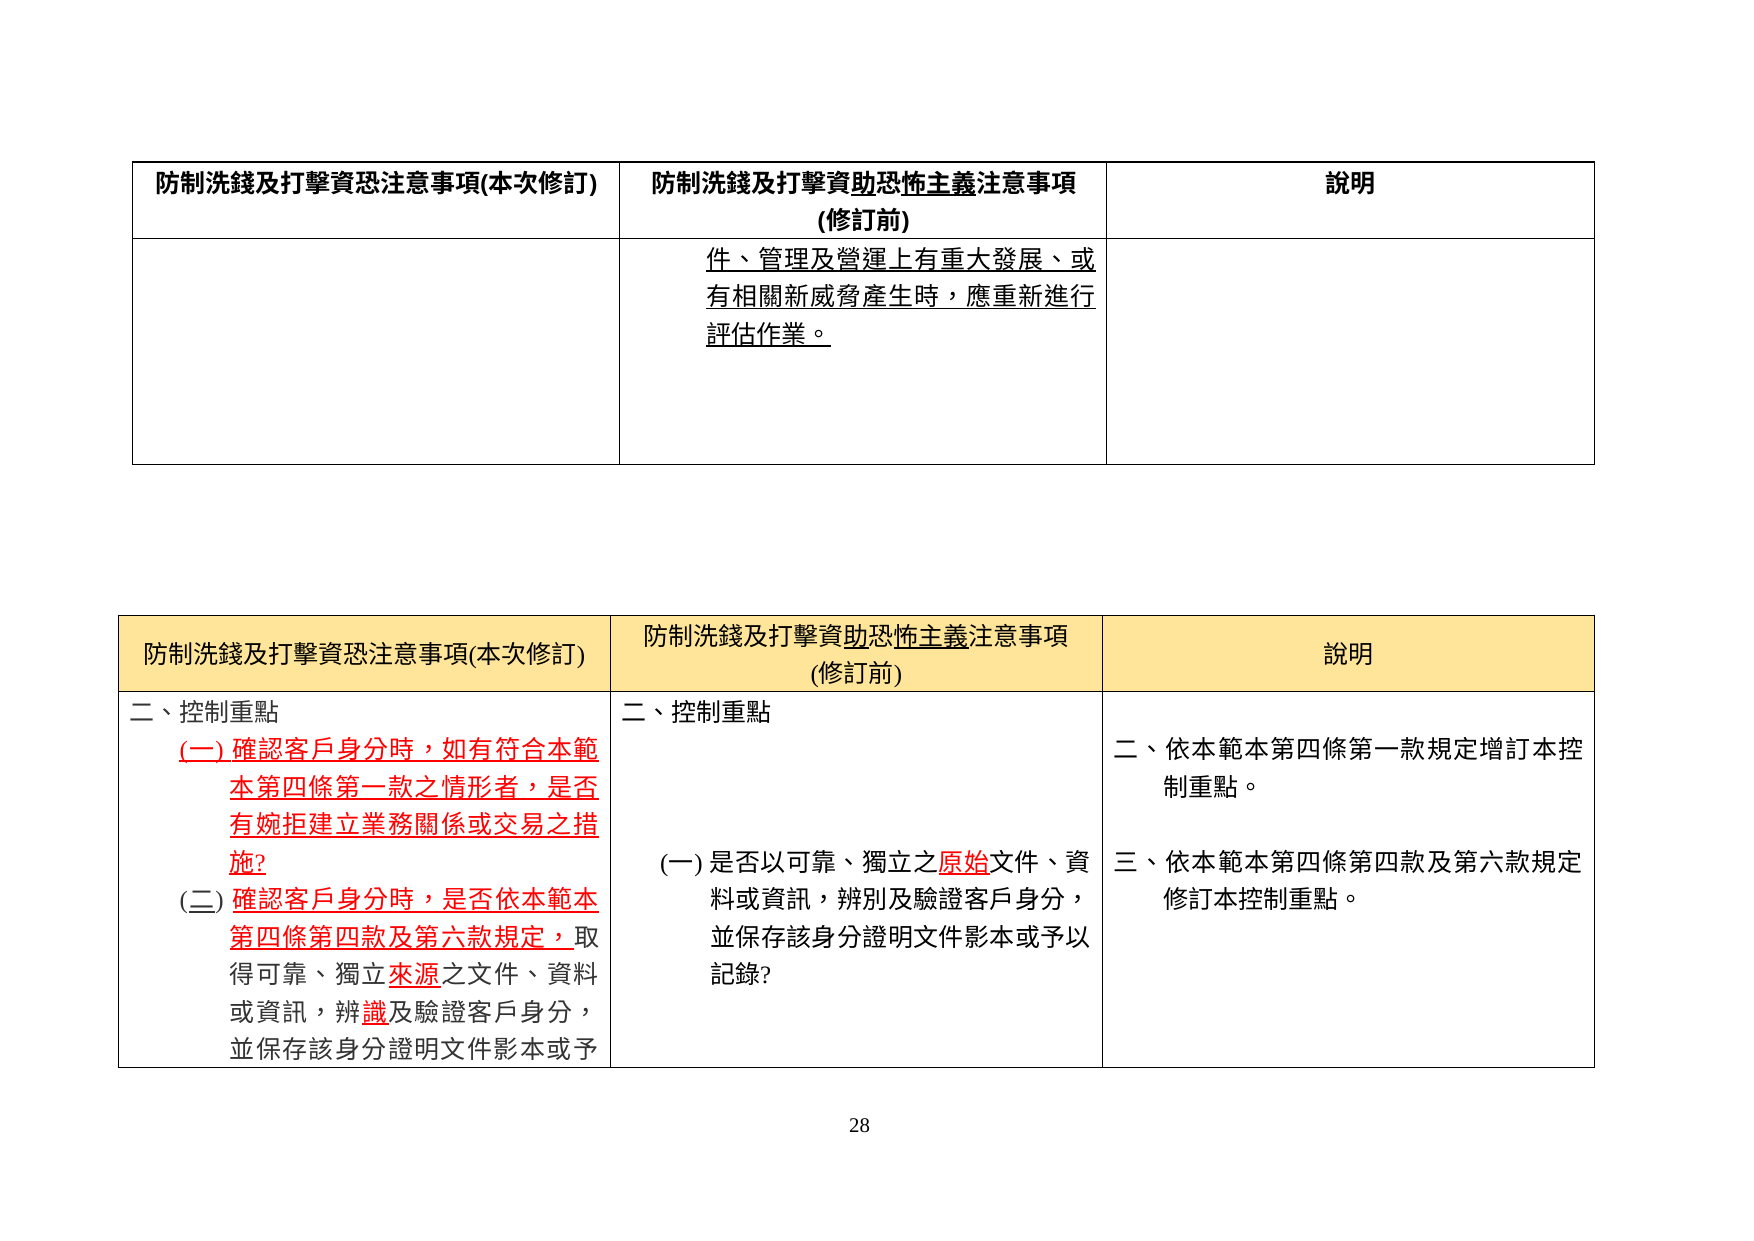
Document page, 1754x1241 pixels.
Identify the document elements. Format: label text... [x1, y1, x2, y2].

table_header 防制洗錢及打擊資助恐怖主義注意事項 (修訂前) [620, 163, 1106, 237]
table_header 防制洗錢及打擊資助恐怖主義注意事項 (修訂前) [611, 616, 1102, 691]
table_cell [133, 239, 619, 426]
table_cell [1107, 426, 1594, 463]
table_cell [133, 426, 144, 463]
table_cell 二、依本範本第四條第一款規定增訂本控制重點。 三、依本範本第四條第四款及第六款規定修訂本控制重點。 [1103, 692, 1594, 1067]
table_cell [608, 426, 619, 463]
table_header 防制洗錢及打擊資恐注意事項(本次修訂) [119, 616, 610, 691]
table_cell [1107, 239, 1594, 426]
table_header 說明 [1107, 163, 1594, 237]
table_header 防制洗錢及打擊資恐注意事項(本次修訂) [133, 163, 619, 237]
table_cell [620, 426, 635, 463]
table_cell [1096, 426, 1106, 463]
table_header 說明 [1103, 616, 1594, 691]
